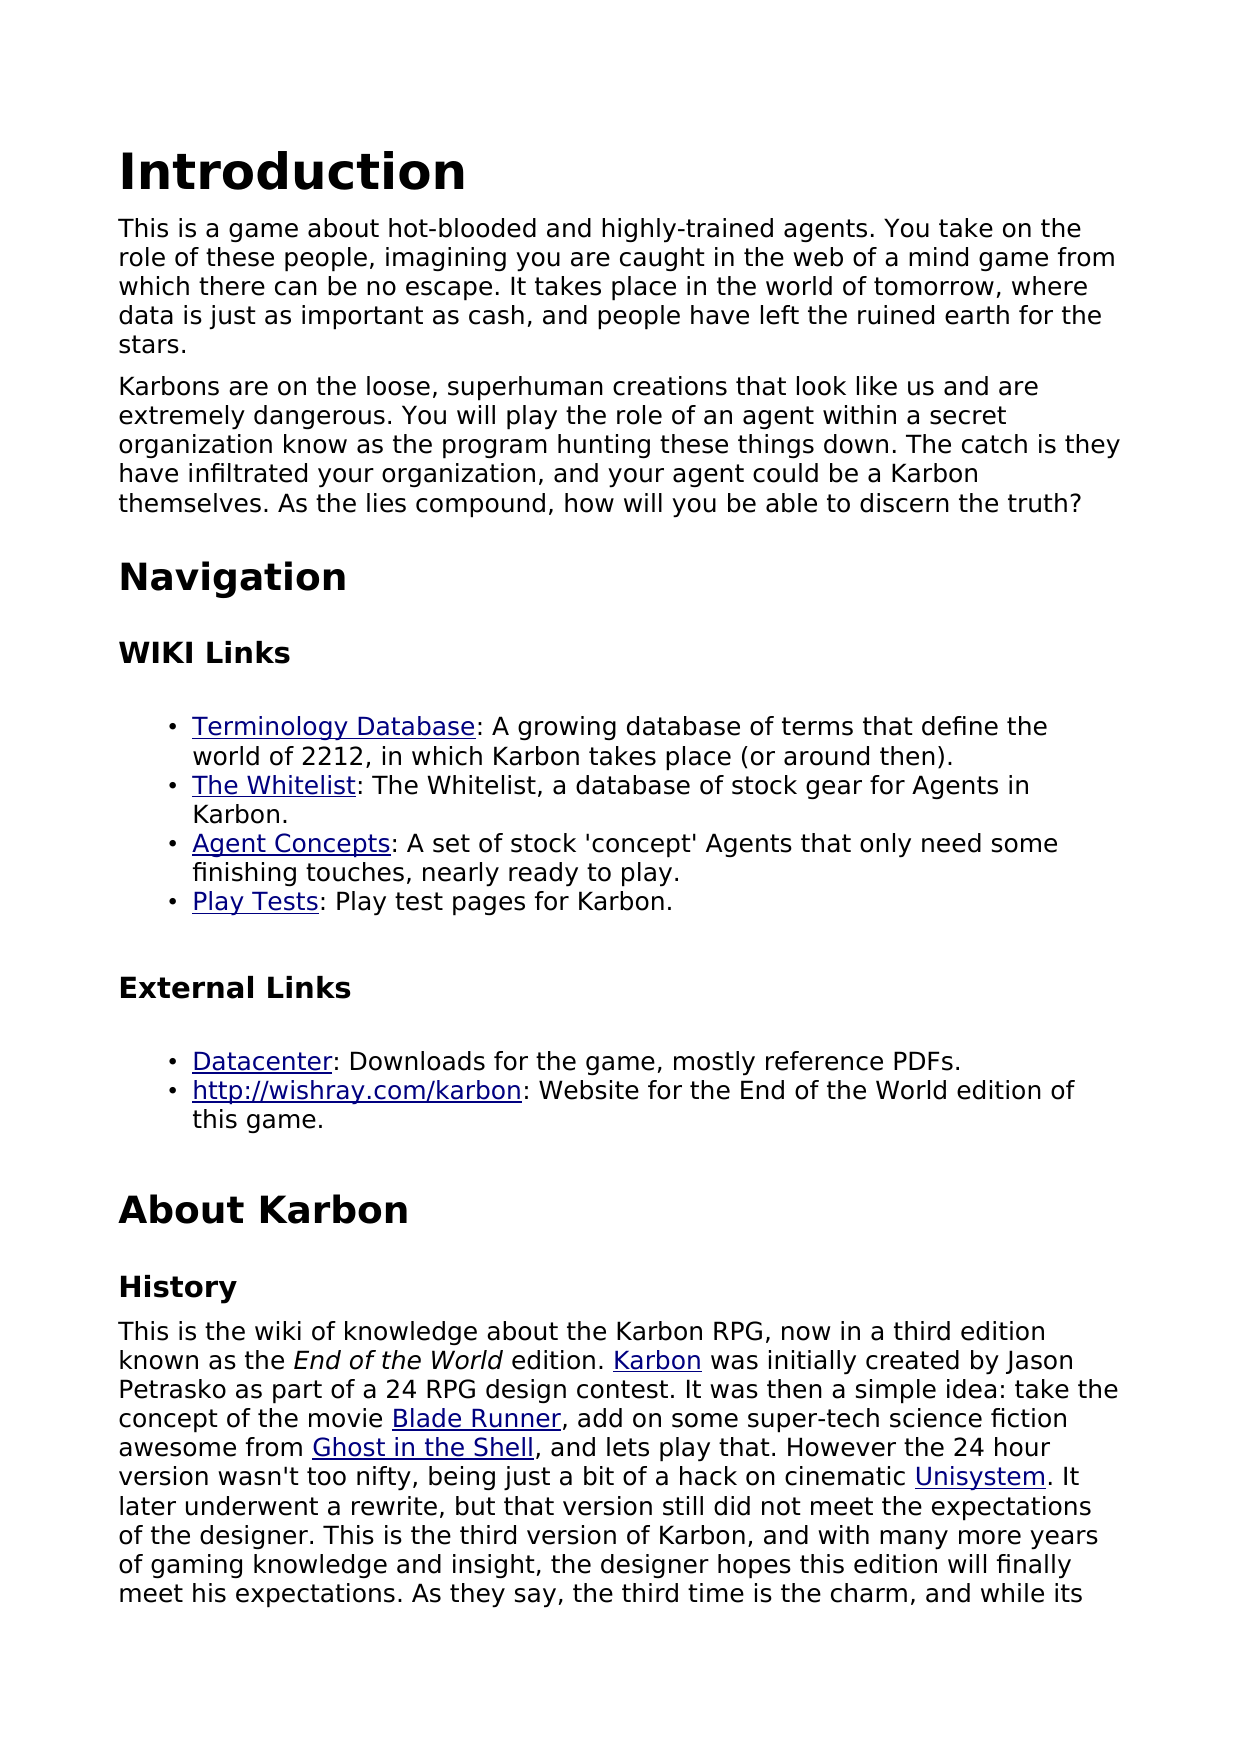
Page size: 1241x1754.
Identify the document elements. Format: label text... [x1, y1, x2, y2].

text This is a game about hot-blooded and highly-trained agents. You take on the role of these people, imagining you are caught in the web of a mind game from which there can be no escape. It takes place in the world of tomorrow, where data is just as important as cash, and people have left the ruined earth for the stars. [118, 214, 1122, 360]
list Terminology Database: A growing database of terms that define the world of 2212, in which Karbon takes place (or around then). [177, 713, 1122, 771]
text This is the wiki of knowledge about the Karbon RPG, now in a third edition known as the End of the World edition. Karbon was initially created by Jason Petrasko as part of a 24 RPG design contest. It was then a simple idea: take the concept of the movie Blade Runner, add on some super-tech science fiction awesome from Ghost in the Shell, and lets play that. However the 24 hour version wasn't too nifty, being just a bit of a hack on cinematic Unisystem. It later underwent a rewrite, but that version still did not meet the expectations of the designer. This is the third version of Karbon, and with many more years of gaming knowledge and insight, the designer hopes this edition will finally meet his expectations. As they say, the third time is the charm, and while its [118, 1317, 1122, 1608]
subtitle Introduction [118, 143, 1122, 201]
list The Whitelist: The Whitelist, a database of stock gear for Agents in Karbon. [177, 771, 1122, 829]
subtitle External Links [118, 971, 1122, 1005]
subtitle Navigation [118, 556, 1122, 599]
list http://wishray.com/karbon: Website for the End of the World edition of this game. [177, 1076, 1122, 1135]
list Datacenter: Downloads for the game, mostly reference PDFs. [177, 1047, 1122, 1076]
subtitle WIKI Links [118, 637, 1122, 671]
subtitle About Karbon [118, 1189, 1122, 1233]
list Play Tests: Play test pages for Karbon. [177, 888, 1122, 917]
list Agent Concepts: A set of stock 'concept' Agents that only need some finishing touches, nearly ready to play. [177, 829, 1122, 888]
subtitle History [118, 1270, 1122, 1304]
text Karbons are on the loose, superhuman creations that look like us and are extremely dangerous. You will play the role of an agent within a secret organization know as the program hunting these things down. The catch is they have infiltrated your organization, and your agent could be a Karbon themselves. As the lies compound, how will you be able to discern the truth? [118, 372, 1122, 518]
